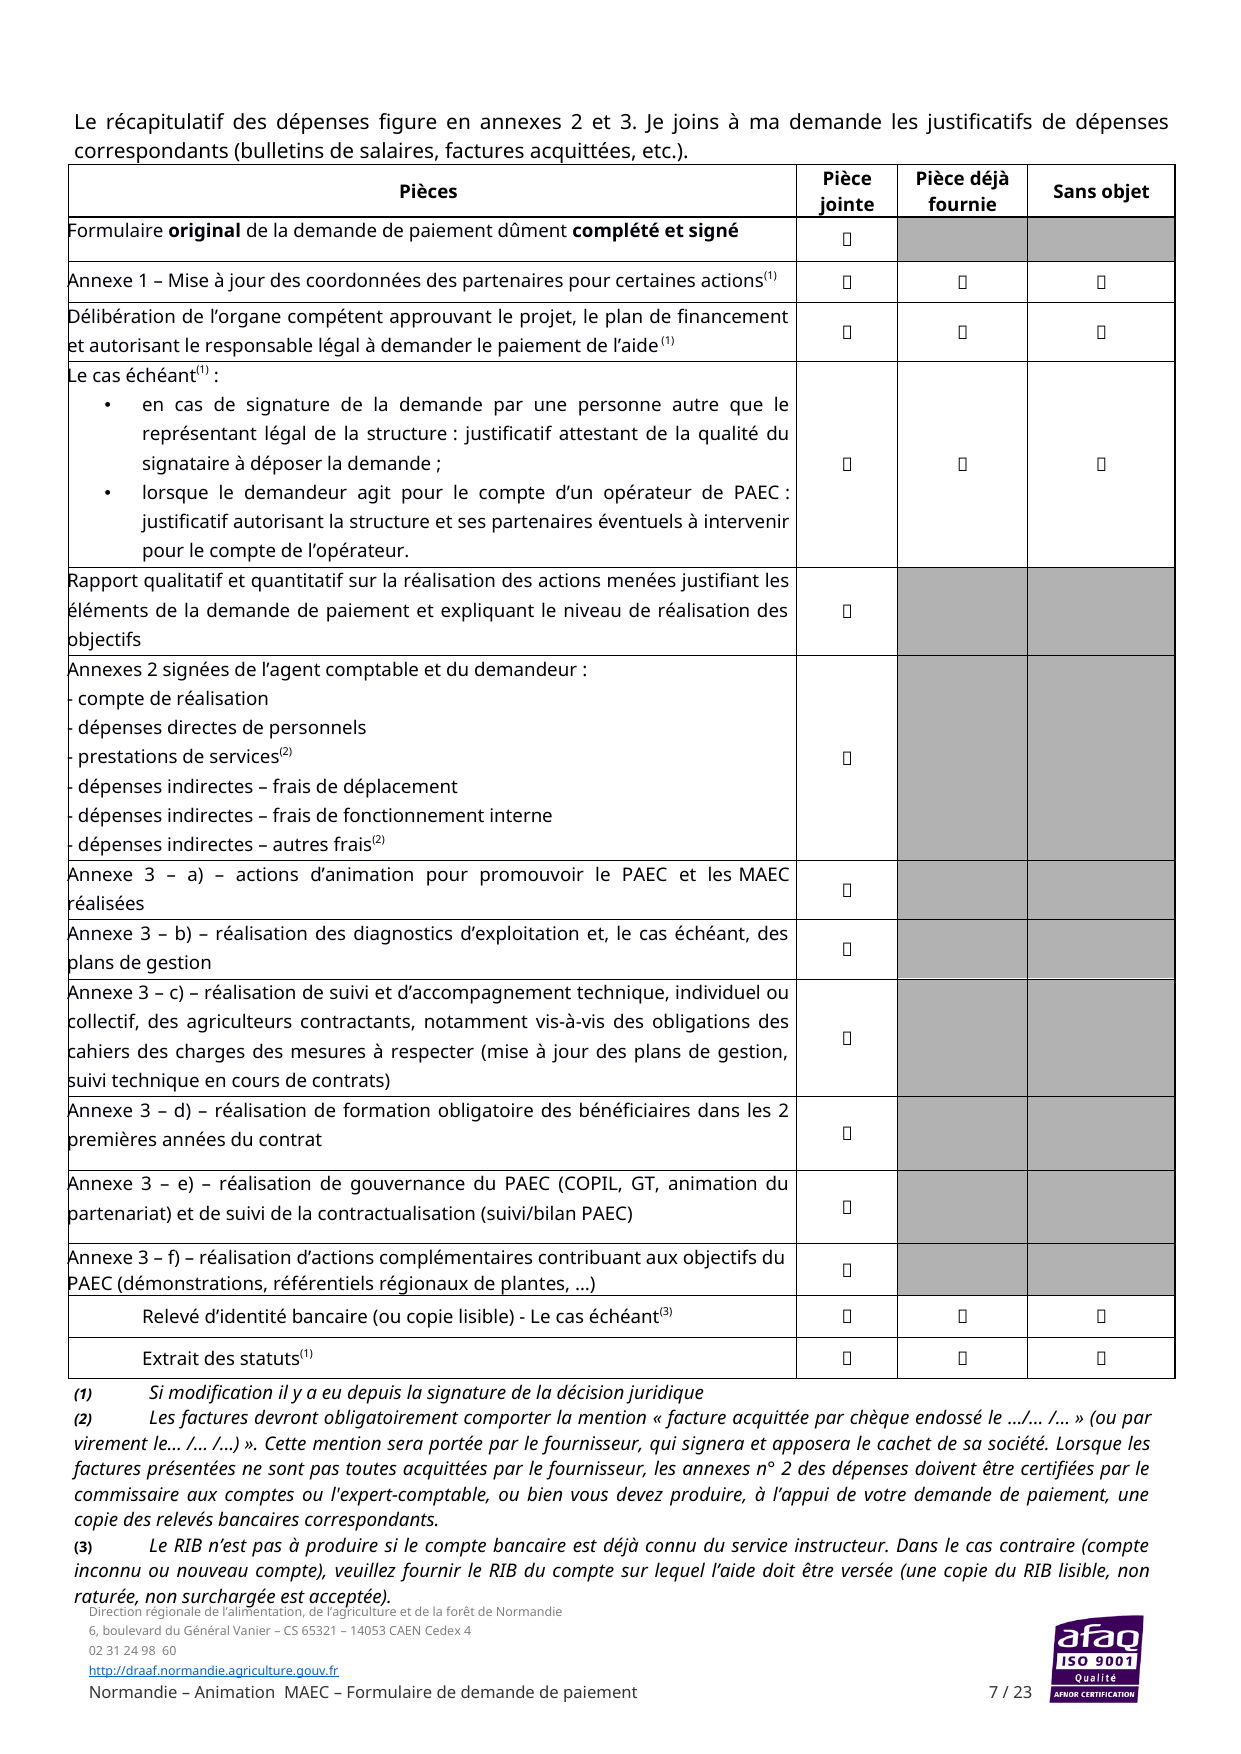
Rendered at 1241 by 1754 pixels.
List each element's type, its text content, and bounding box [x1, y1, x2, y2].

table_cell  [898, 1338, 1027, 1378]
table_cell  [797, 303, 897, 361]
table_cell [898, 1171, 1027, 1243]
table_cell Le cas échéant(1) : en cas de signature de la demande par une personne autre que le représentant légal de la structure : justificatif attestant de la qualité du signataire à déposer la demande ; lorsque le demandeur agit pour le compte d’un opérateur de PAEC : justificatif autorisant la structure et ses partenaires éventuels à intervenir pour le compte de l’opérateur. [69, 362, 796, 567]
picture [1049, 1615, 1144, 1703]
table_cell Annexe 3 – a) – actions d’animation pour promouvoir le PAEC et les MAEC réalisées [69, 861, 796, 919]
table_cell [1028, 1097, 1174, 1170]
table_cell Formulaire original de la demande de paiement dûment complété et signé [69, 218, 796, 261]
table_cell  [797, 262, 897, 302]
table_cell  [797, 1338, 897, 1378]
table_cell  [797, 1244, 897, 1295]
table_cell  [797, 920, 897, 978]
table_cell  [898, 262, 1027, 302]
table_cell  [797, 656, 897, 860]
table_cell Rapport qualitatif et quantitatif sur la réalisation des actions menées justifiant les éléments de la demande de paiement et expliquant le niveau de réalisation des objectifs [69, 568, 796, 655]
table_cell [1028, 920, 1174, 978]
table_cell  [1028, 362, 1174, 567]
table_cell Le récapitulatif des dépenses figure en annexes 2 et 3. Je joins à ma demande les justificatifs de dépenses correspondants (bulletins de salaires, factures acquittées, etc.). Si modification il y a eu depuis la signature de la décision juridique Les factures devront obligatoirement comporter la mention « facture acquittée par chèque endossé le …/… /… » (ou par virement le… /… /…) ». Cette mention sera portée par le fournisseur, qui signera et apposera le cachet de sa société. Lorsque les factures présentées ne sont pas toutes acquittées par le fournisseur, les annexes n° 2 des dépenses doivent être certifiées par le commissaire aux comptes ou l'expert-comptable, ou bien vous devez produire, à l’appui de votre demande de paiement, une copie des relevés bancaires correspondants. Le RIB n’est pas à produire si le compte bancaire est déjà connu du service instructeur. Dans le cas contraire (compte inconnu ou nouveau compte), veuillez fournir le RIB du compte sur lequel l’aide doit être versée (une copie du RIB lisible, non raturée, non surchargée est acceptée). [68, 1379, 1176, 1603]
table_cell Annexe 3 – d) – réalisation de formation obligatoire des bénéficiaires dans les 2 premières années du contrat [69, 1097, 796, 1170]
table_cell Annexe 3 – b) – réalisation des diagnostics d’exploitation et, le cas échéant, des plans de gestion [69, 920, 796, 978]
table_cell [1028, 656, 1174, 860]
table_cell [898, 920, 1027, 978]
table_cell Relevé d’identité bancaire (ou copie lisible) - Le cas échéant(3) [69, 1296, 796, 1337]
table_cell  [797, 568, 897, 655]
table_cell Le récapitulatif des dépenses figure en annexes 2 et 3. Je joins à ma demande les justificatifs de dépenses correspondants (bulletins de salaires, factures acquittées, etc.). Si modification il y a eu depuis la signature de la décision juridique Les factures devront obligatoirement comporter la mention « facture acquittée par chèque endossé le …/… /… » (ou par virement le… /… /…) ». Cette mention sera portée par le fournisseur, qui signera et apposera le cachet de sa société. Lorsque les factures présentées ne sont pas toutes acquittées par le fournisseur, les annexes n° 2 des dépenses doivent être certifiées par le commissaire aux comptes ou l'expert-comptable, ou bien vous devez produire, à l’appui de votre demande de paiement, une copie des relevés bancaires correspondants. Le RIB n’est pas à produire si le compte bancaire est déjà connu du service instructeur. Dans le cas contraire (compte inconnu ou nouveau compte), veuillez fournir le RIB du compte sur lequel l’aide doit être versée (une copie du RIB lisible, non raturée, non surchargée est acceptée). [68, 101, 1176, 164]
table_cell  [797, 218, 897, 261]
table_cell  [797, 1097, 897, 1170]
table_cell [898, 218, 1027, 261]
table_cell  [797, 1171, 897, 1243]
table_cell [898, 656, 1027, 860]
table_cell Annexe 3 – f) – réalisation d’actions complémentaires contribuant aux objectifs du PAEC (démonstrations, référentiels régionaux de plantes, …) [69, 1244, 796, 1295]
table_header Pièces [69, 165, 796, 216]
table_cell [898, 1097, 1027, 1170]
table_cell [1028, 1244, 1174, 1295]
table_cell [1028, 861, 1174, 919]
table_cell  [797, 1296, 897, 1337]
table_header Sans objet [1028, 165, 1174, 216]
table_cell [1028, 218, 1174, 261]
table_cell [1028, 980, 1174, 1096]
table_cell Extrait des statuts(1) [69, 1338, 796, 1378]
table_cell  [898, 1296, 1027, 1337]
table_cell  [898, 303, 1027, 361]
table_cell  [797, 362, 897, 567]
table_cell  [1028, 1338, 1174, 1378]
table_cell Annexe 3 – e) – réalisation de gouvernance du PAEC (COPIL, GT, animation du partenariat) et de suivi de la contractualisation (suivi/bilan PAEC) [69, 1171, 796, 1243]
table_cell Annexe 1 – Mise à jour des coordonnées des partenaires pour certaines actions(1) [69, 262, 796, 302]
table_cell [1028, 1171, 1174, 1243]
table_cell  [1028, 303, 1174, 361]
table_cell [1028, 568, 1174, 655]
table_cell Annexes 2 signées de l’agent comptable et du demandeur : - compte de réalisation - dépenses directes de personnels - prestations de services(2) - dépenses indirectes – frais de déplacement - dépenses indirectes – frais de fonctionnement interne - dépenses indirectes – autres frais(2) [69, 656, 796, 860]
table_cell Annexe 3 – c) – réalisation de suivi et d’accompagnement technique, individuel ou collectif, des agriculteurs contractants, notamment vis-à-vis des obligations des cahiers des charges des mesures à respecter (mise à jour des plans de gestion, suivi technique en cours de contrats) [69, 980, 796, 1096]
table_cell [898, 1244, 1027, 1295]
table_cell Délibération de l’organe compétent approuvant le projet, le plan de financement et autorisant le responsable légal à demander le paiement de l’aide (1) [69, 303, 796, 361]
table_cell [898, 861, 1027, 919]
table_cell [898, 980, 1027, 1096]
table_cell  [797, 980, 897, 1096]
table_cell  [1028, 1296, 1174, 1337]
table_header Pièce déjà fournie [898, 165, 1027, 216]
table_cell  [797, 861, 897, 919]
table_cell  [898, 362, 1027, 567]
table_cell  [1028, 262, 1174, 302]
table_header Pièce jointe [797, 165, 897, 216]
table_cell [898, 568, 1027, 655]
